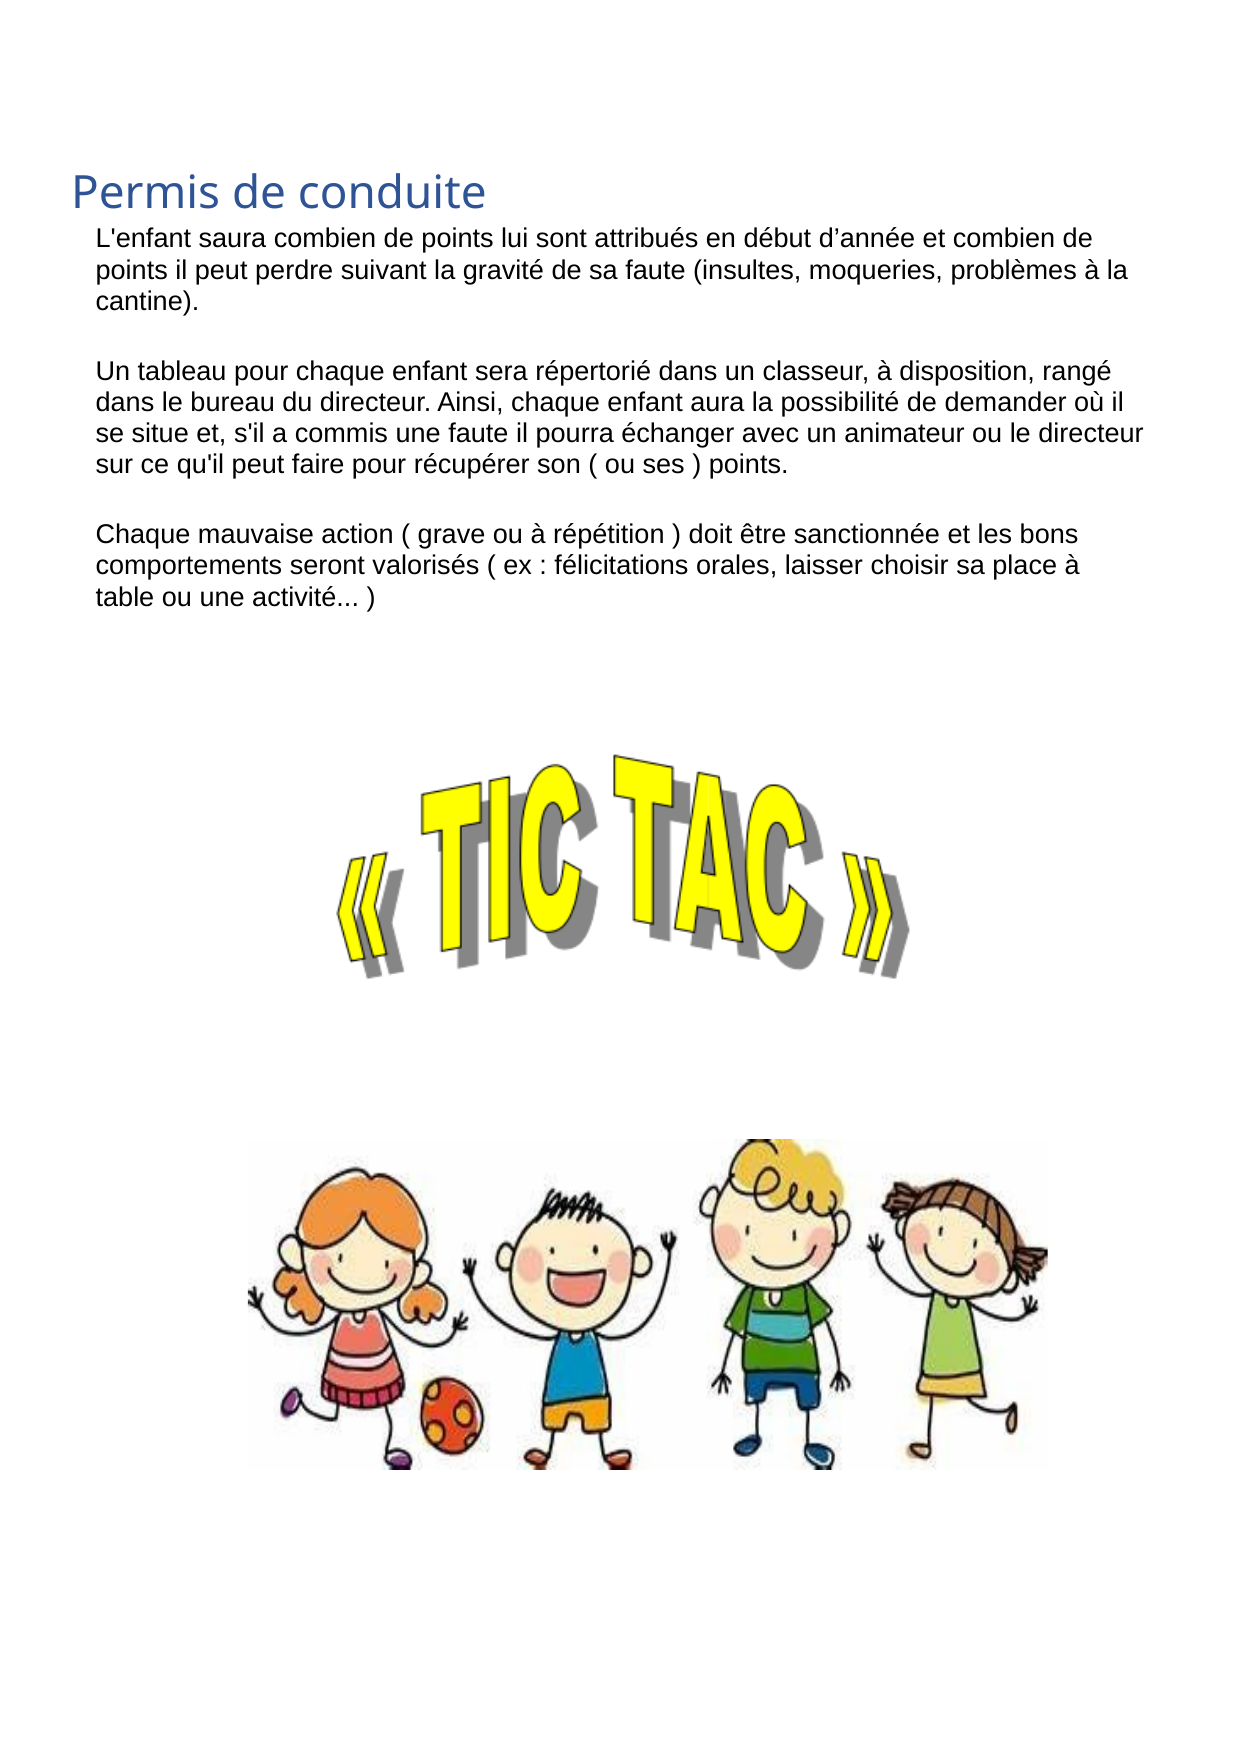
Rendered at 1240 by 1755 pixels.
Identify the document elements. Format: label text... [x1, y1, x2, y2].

text L'enfant saura combien de points lui sont attribués en début d’année et combien de points il peut perdre suivant la gravité de sa faute (insultes, moqueries, problèmes à la cantine). [95, 222, 1144, 316]
subtitle Permis de conduite [71, 160, 1168, 222]
text Un tableau pour chaque enfant sera répertorié dans un classeur, à disposition, rangé dans le bureau du directeur. Ainsi, chaque enfant aura la possibilité de demander où il se situe et, s'il a commis une faute il pourra échanger avec un animateur ou le directeur sur ce qu'il peut faire pour récupérer son ( ou ses ) points. [95, 354, 1144, 479]
text Chaque mauvaise action ( grave ou à répétition ) doit être sanctionnée et les bons comportements seront valorisés ( ex : félicitations orales, laisser choisir sa place à table ou une activité... ) [95, 518, 1144, 612]
